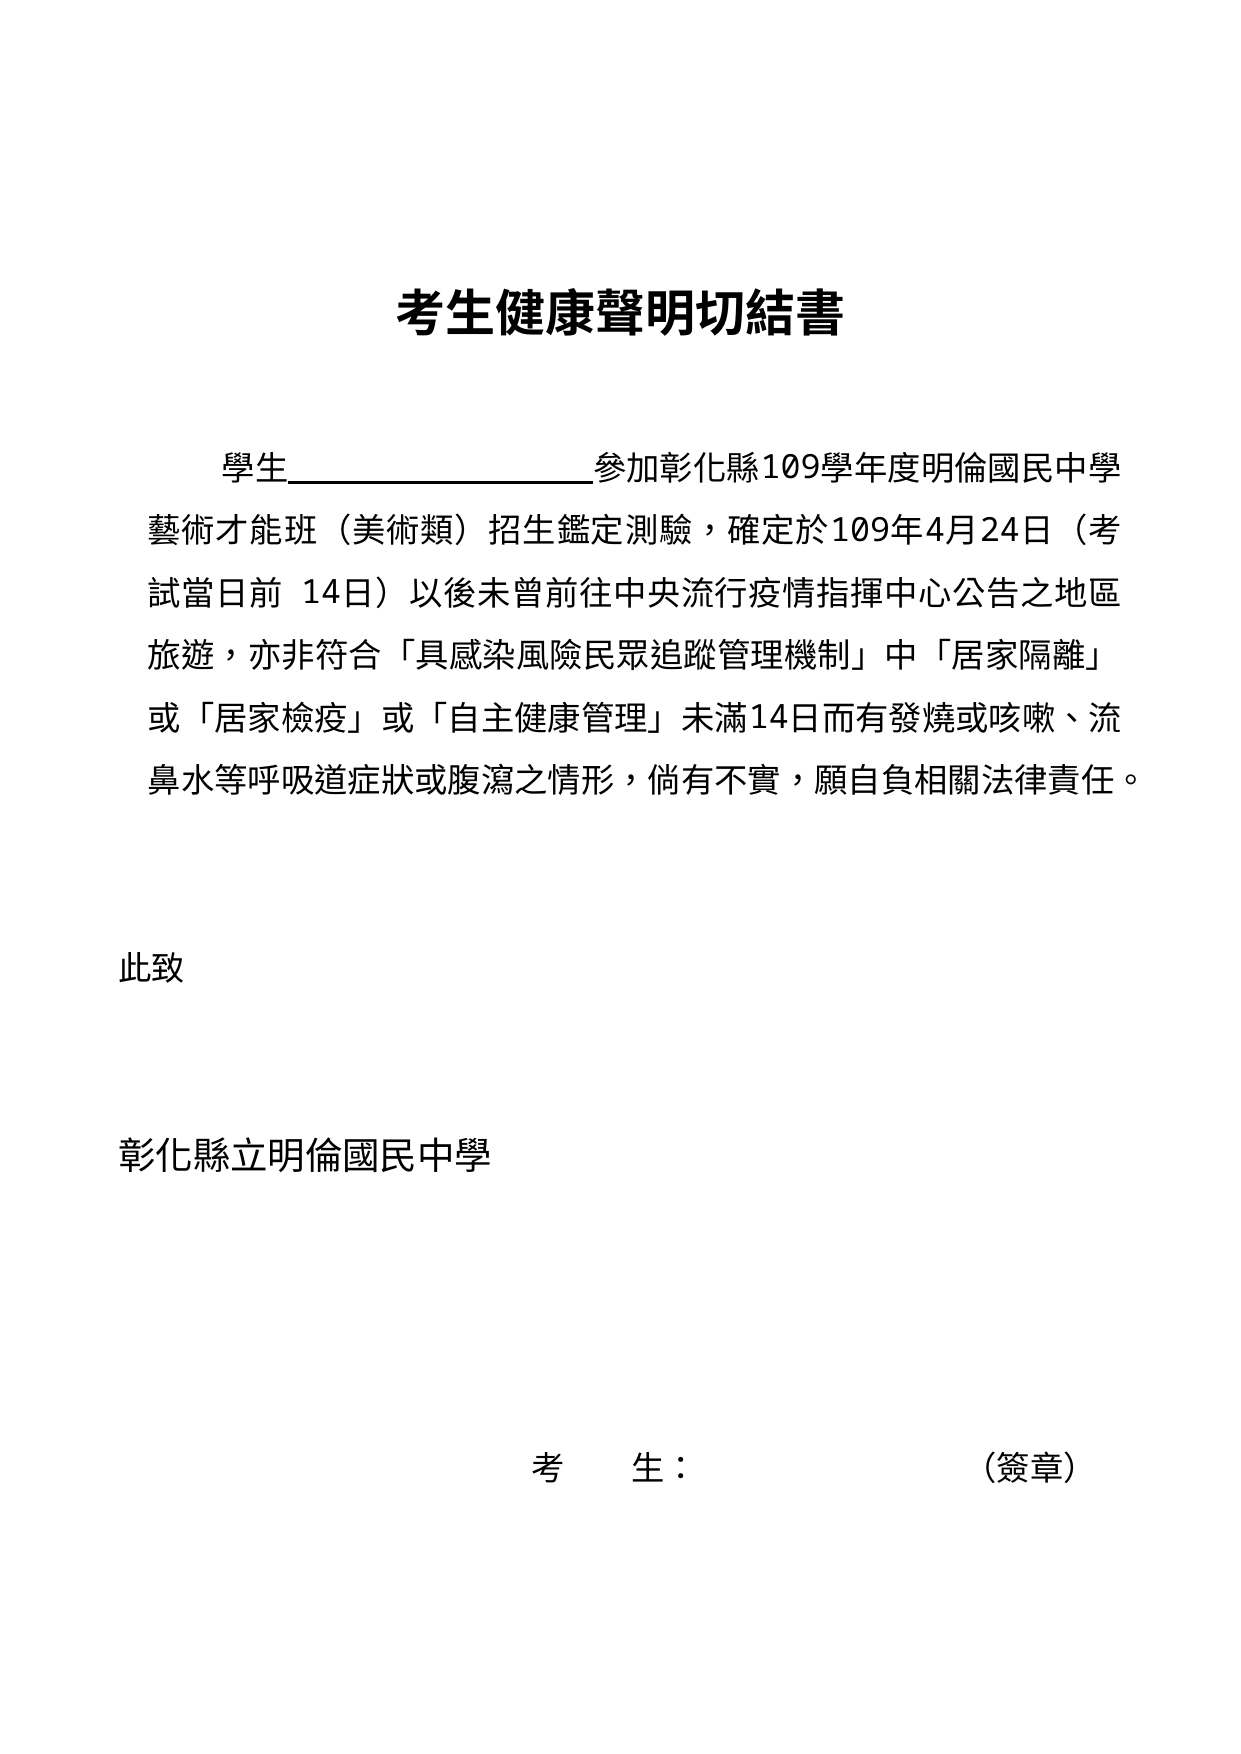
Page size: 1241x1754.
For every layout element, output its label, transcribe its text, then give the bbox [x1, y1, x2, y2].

text 此致 [118, 924, 1122, 987]
text 考 生： （簽章） [531, 1424, 1122, 1487]
text 考生健康聲明切結書 [118, 237, 1122, 362]
text 彰化縣立明倫國民中學 [118, 1112, 1122, 1174]
text 學生 參加彰化縣109學年度明倫國民中學藝術才能班（美術類）招生鑑定測驗，確定於109年4月24日（考試當日前 14日）以後未曾前往中央流行疫情指揮中心公告之地區旅遊，亦非符合「具感染風險民眾追蹤管理機制」中「居家隔離」或「居家檢疫」或「自主健康管理」未滿14日而有發燒或咳嗽、流鼻水等呼吸道症狀或腹瀉之情形，倘有不實，願自負相關法律責任。 [148, 424, 1122, 799]
